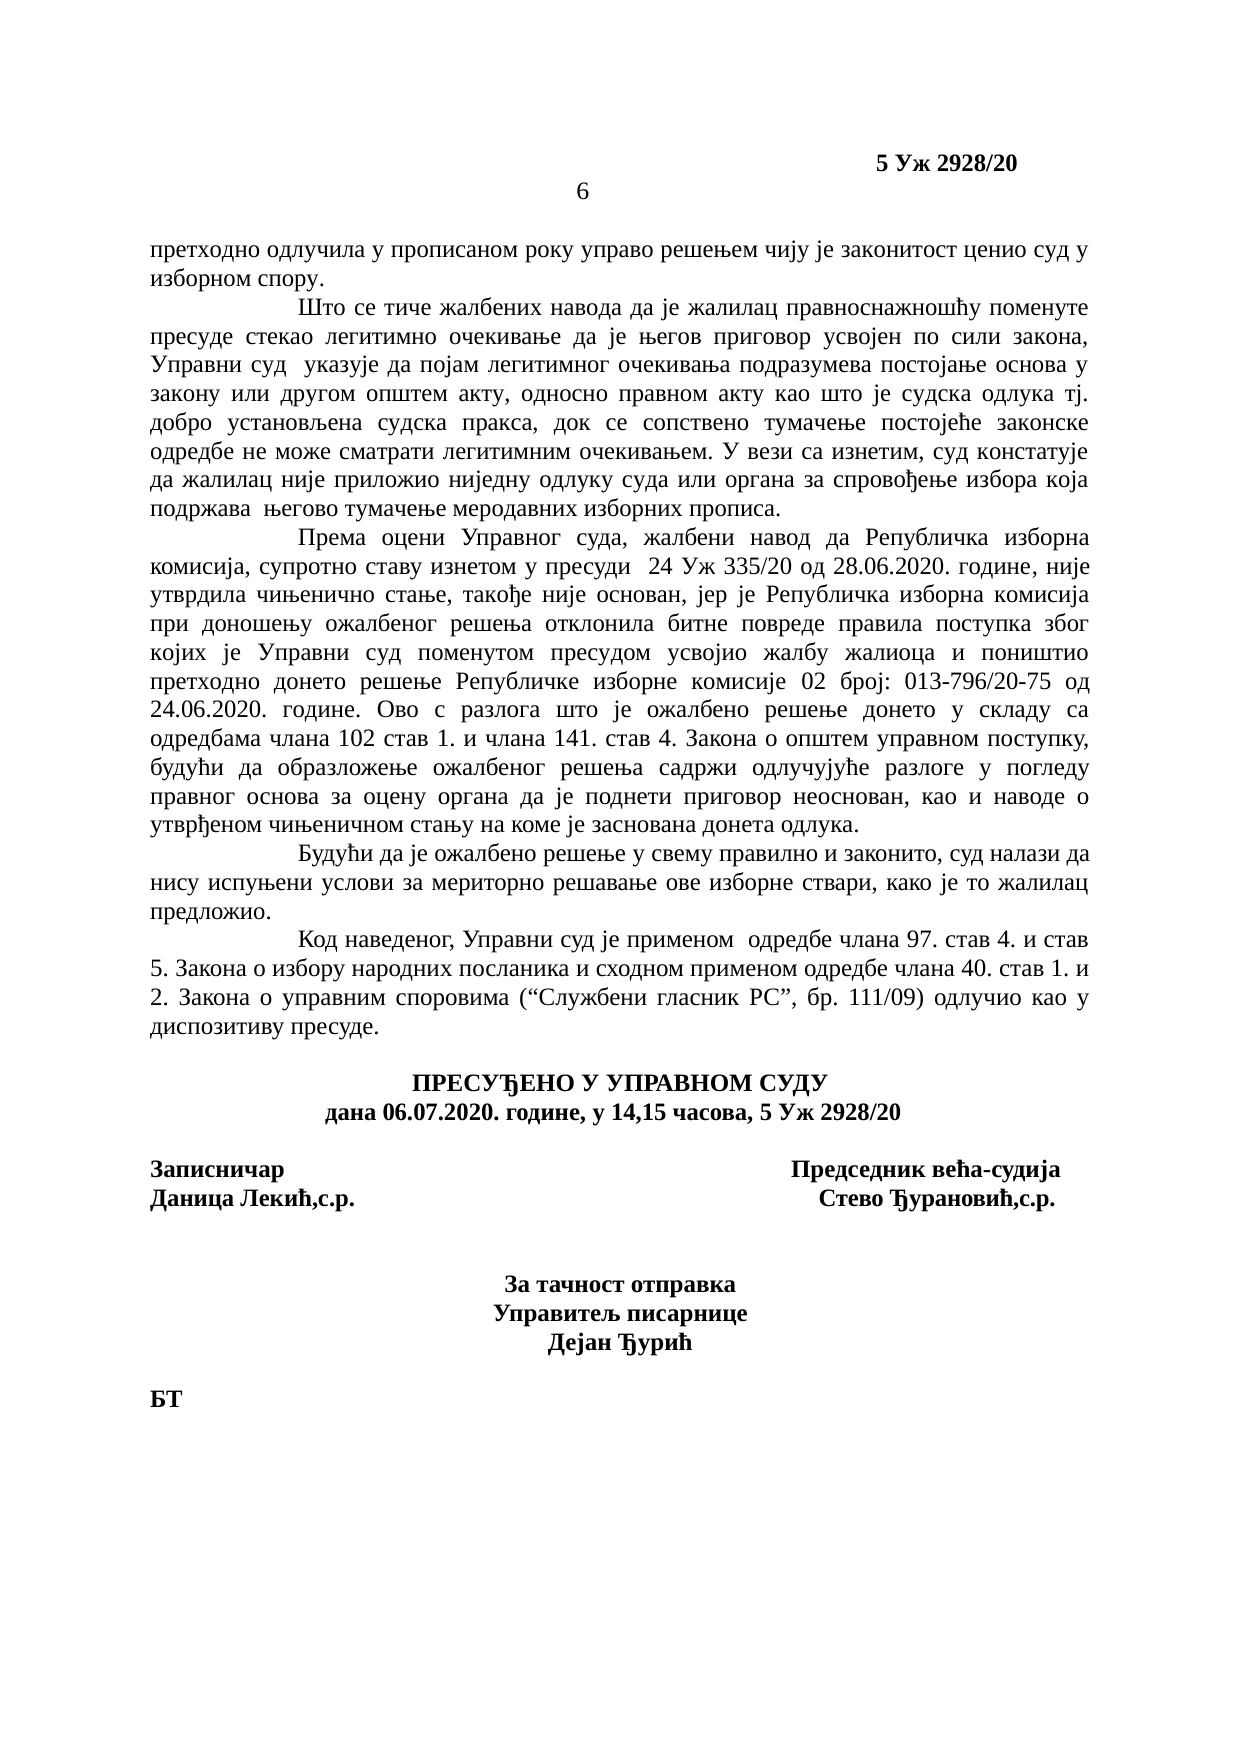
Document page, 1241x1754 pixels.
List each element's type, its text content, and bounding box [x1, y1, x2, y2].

text БТ [150, 1384, 1090, 1413]
text Што се тиче жалбених навода да је жалилац правноснажношћу поменуте пресуде стекао легитимно очекивање да је његов приговор усвојен по сили закона, Управни суд указује да појам легитимног очекивања подразумева постојање основа у закону или другом општем акту, односно правном акту као што је судска одлука тј. добро установљена судска пракса, док се сопствено тумачење постојеће законске одредбе не може сматрати легитимним очекивањем. У вези са изнетим, суд констатује да жалилац није приложио ниједну одлуку суда или органа за спровођење избора која подржава његово тумачење меродавних изборних прописа. [150, 292, 1090, 522]
text Код наведеног, Управни суд је применом одредбе члана 97. став 4. и став 5. Закона о избору народних посланика и сходном применом одредбе члана 40. став 1. и 2. Закона о управним споровима (“Службени гласник РС”, бр. 111/09) одлучио као у диспозитиву пресуде. [150, 924, 1090, 1039]
text Даница Лекић,с.р. Стево Ђурановић,с.р. [150, 1183, 1090, 1212]
text За тачност отправка [150, 1269, 1090, 1298]
text Записничар Председник већа-судија [150, 1154, 1090, 1183]
text претходно одлучила у прописаном року управо решењем чију је законитост ценио суд у изборном спору. [150, 234, 1090, 292]
text Управитељ писарнице [150, 1298, 1090, 1327]
text Према оцени Управног суда, жалбени навод да Републичка изборна комисија, супротно ставу изнетом у пресуди 24 Уж 335/20 од 28.06.2020. године, није утврдила чињенично стање, такође није основан, јер је Републичка изборна комисија при доношењу ожалбеног решења отклонила битне повреде правила поступка због којих је Управни суд поменутом пресудом усвојио жалбу жалиоца и поништио претходно донето решење Републичке изборне комисије 02 број: 013-796/20-75 од 24.06.2020. године. Ово с разлога што је ожалбено решење донето у складу са одредбама члана 102 став 1. и члана 141. став 4. Закона о општем управном поступку, будући да образложење ожалбеног решења садржи одлучујуће разлоге у погледу правног основа за оцену органа да је поднети приговор неоснован, као и наводе о утврђеном чињеничном стању на коме је заснована донета одлука. [150, 522, 1090, 838]
text ПРЕСУЂЕНО У УПРАВНОМ СУДУ [150, 1068, 1090, 1097]
text Будући да је ожалбено решење у свему правилно и законито, суд налази да нису испуњени услови за мериторно решавање ове изборне ствари, како је то жалилац предложио. [150, 838, 1090, 924]
text Дејан Ђурић [150, 1327, 1090, 1356]
text дана 06.07.2020. године, у 14,15 часова, 5 Уж 2928/20 [150, 1097, 1090, 1126]
